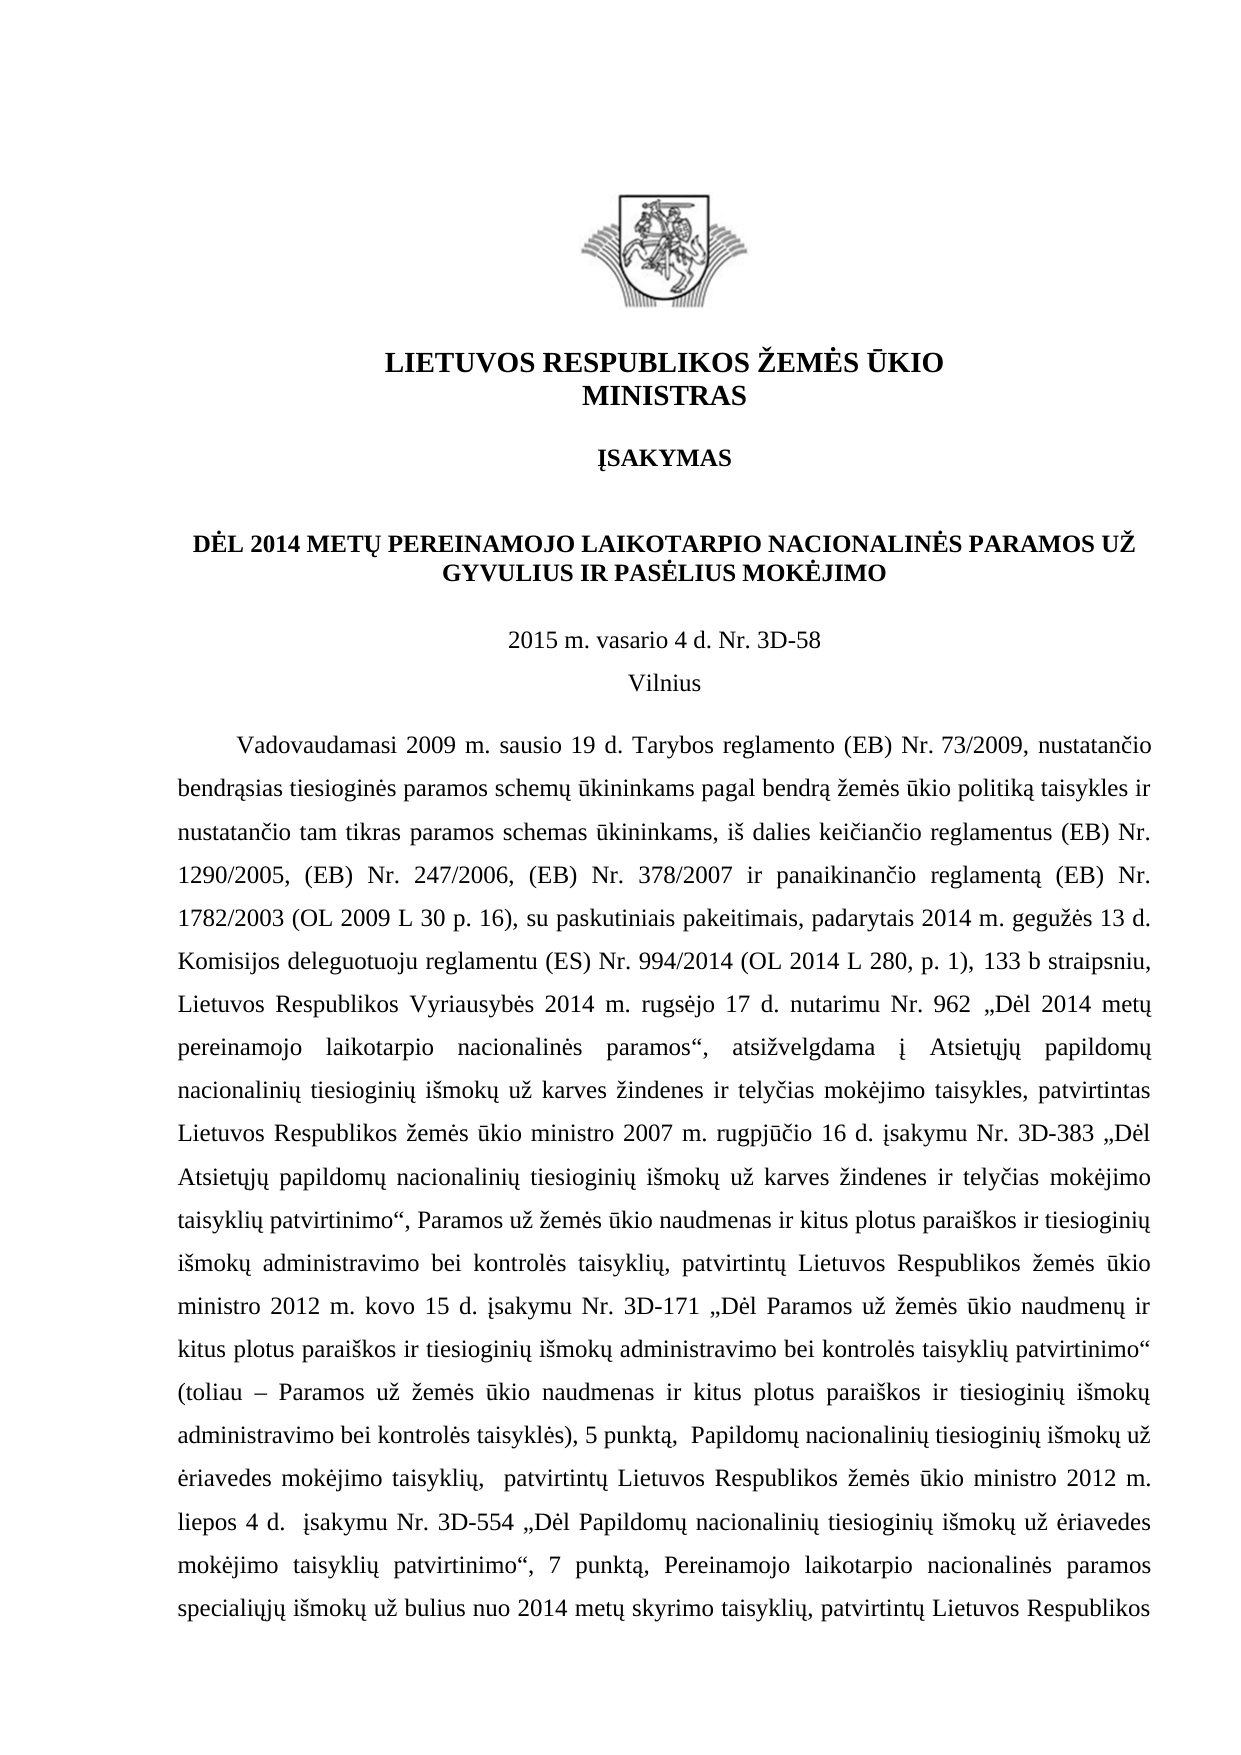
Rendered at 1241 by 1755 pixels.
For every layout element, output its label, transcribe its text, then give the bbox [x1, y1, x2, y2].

text Vilnius [177, 668, 1152, 697]
text LIETUVOS RESPUBLIKOS ŽEMĖS ŪKIO [177, 345, 1152, 378]
text Vadovaudamasi 2009 m. sausio 19 d. Tarybos reglamento (EB) Nr. 73/2009, nustatančio bendrąsias tiesioginės paramos schemų ūkininkams pagal bendrą žemės ūkio politiką taisykles ir nustatančio tam tikras paramos schemas ūkininkams, iš dalies keičiančio reglamentus (EB) Nr. 1290/2005, (EB) Nr. 247/2006, (EB) Nr. 378/2007 ir panaikinančio reglamentą (EB) Nr. 1782/2003 (OL 2009 L 30 p. 16), su paskutiniais pakeitimais, padarytais 2014 m. gegužės 13 d. Komisijos deleguotuoju reglamentu (ES) Nr. 994/2014 (OL 2014 L 280, p. 1), 133 b straipsniu, Lietuvos Respublikos Vyriausybės 2014 m. rugsėjo 17 d. nutarimu Nr. 962 „Dėl 2014 metų pereinamojo laikotarpio nacionalinės paramos“, atsižvelgdama į Atsietųjų papildomų nacionalinių tiesioginių išmokų už karves žindenes ir telyčias mokėjimo taisykles, patvirtintas Lietuvos Respublikos žemės ūkio ministro 2007 m. rugpjūčio 16 d. įsakymu Nr. 3D-383 „Dėl Atsietųjų papildomų nacionalinių tiesioginių išmokų už karves žindenes ir telyčias mokėjimo taisyklių patvirtinimo“, Paramos už žemės ūkio naudmenas ir kitus plotus paraiškos ir tiesioginių išmokų administravimo bei kontrolės taisyklių, patvirtintų Lietuvos Respublikos žemės ūkio ministro 2012 m. kovo 15 d. įsakymu Nr. 3D-171 „Dėl Paramos už žemės ūkio naudmenų ir kitus plotus paraiškos ir tiesioginių išmokų administravimo bei kontrolės taisyklių patvirtinimo“ (toliau – Paramos už žemės ūkio naudmenas ir kitus plotus paraiškos ir tiesioginių išmokų administravimo bei kontrolės taisyklės), 5 punktą, Papildomų nacionalinių tiesioginių išmokų už ėriavedes mokėjimo taisyklių, patvirtintų Lietuvos Respublikos žemės ūkio ministro 2012 m. liepos 4 d. įsakymu Nr. 3D-554 „Dėl Papildomų nacionalinių tiesioginių išmokų už ėriavedes mokėjimo taisyklių patvirtinimo“, 7 punktą, Pereinamojo laikotarpio nacionalinės paramos specialiųjų išmokų už bulius nuo 2014 metų skyrimo taisyklių, patvirtintų Lietuvos Respublikos [177, 730, 1152, 1622]
text 2015 m. vasario 4 d. Nr. 3D-58 [177, 625, 1152, 654]
text MINISTRAS [177, 378, 1152, 412]
text DĖL 2014 metų pereinamojo laikotarpio nacionalinės paramos už gyvulius ir pasėlius MOKĖJIMO [177, 529, 1152, 587]
text ĮSAKYMAS [177, 443, 1152, 472]
